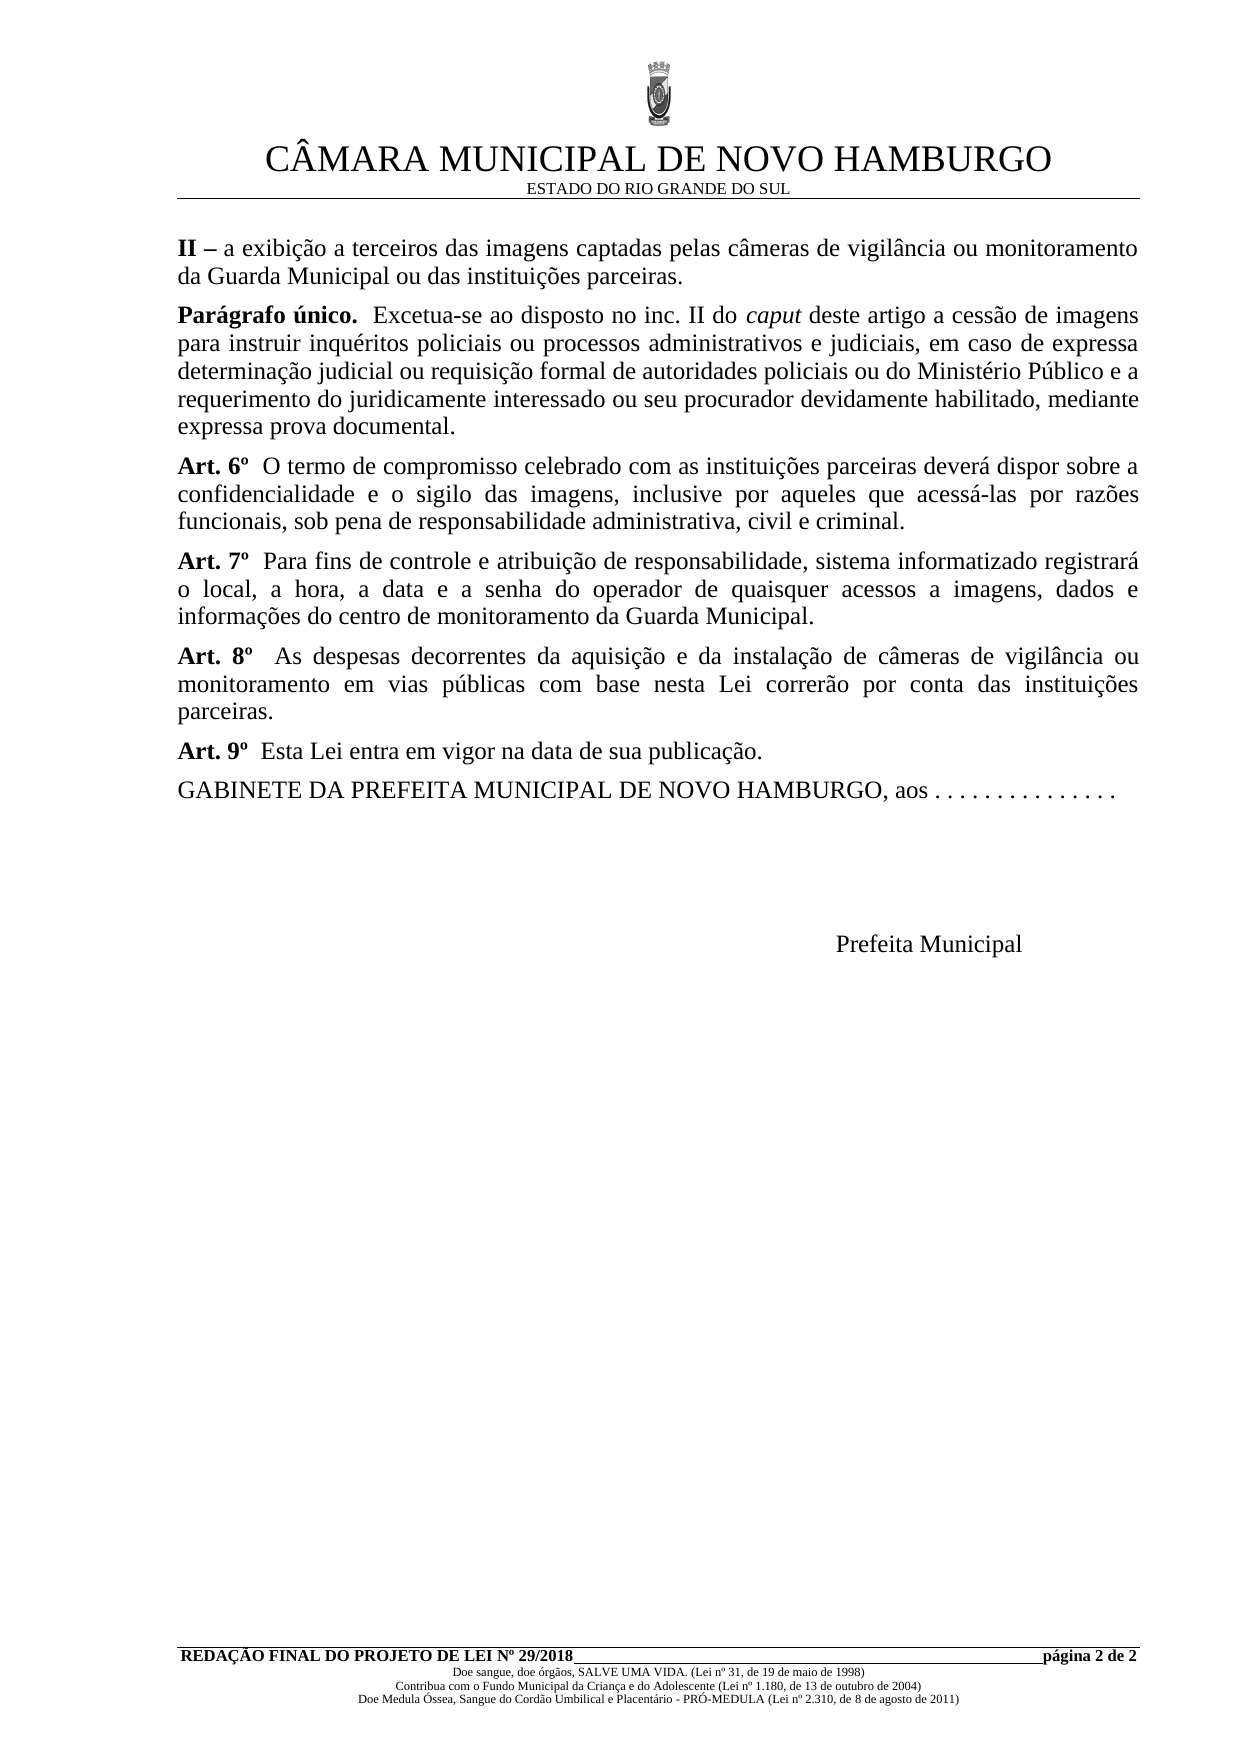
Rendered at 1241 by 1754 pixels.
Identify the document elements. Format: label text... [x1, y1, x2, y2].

text Art. 8º As despesas decorrentes da aquisição e da instalação de câmeras de vigilância ou monitoramento em vias públicas com base nesta Lei correrão por conta das instituições parceiras. [177, 642, 1140, 725]
text Art. 9º Esta Lei entra em vigor na data de sua publicação. [177, 737, 1140, 765]
text GABINETE DA PREFEITA MUNICIPAL DE NOVO HAMBURGO, aos . . . . . . . . . . . . . . . [177, 777, 1140, 804]
text II – a exibição a terceiros das imagens captadas pelas câmeras de vigilância ou monitoramento da Guarda Municipal ou das instituições parceiras. [177, 234, 1140, 290]
text Art. 7º Para fins de controle e atribuição de responsabilidade, sistema informatizado registrará o local, a hora, a data e a senha do operador de quaisquer acessos a imagens, dados e informações do centro de monitoramento da Guarda Municipal. [177, 547, 1140, 630]
text Prefeita Municipal [177, 931, 1140, 958]
text Art. 6º O termo de compromisso celebrado com as instituições parceiras deverá dispor sobre a confidencialidade e o sigilo das imagens, inclusive por aqueles que acessá-las por razões funcionais, sob pena de responsabilidade administrativa, civil e criminal. [177, 452, 1140, 535]
text Parágrafo único. Excetua-se ao disposto no inc. II do caput deste artigo a cessão de imagens para instruir inquéritos policiais ou processos administrativos e judiciais, em caso de expressa determinação judicial ou requisição formal de autoridades policiais ou do Ministério Público e a requerimento do juridicamente interessado ou seu procurador devidamente habilitado, mediante expressa prova documental. [177, 302, 1140, 440]
